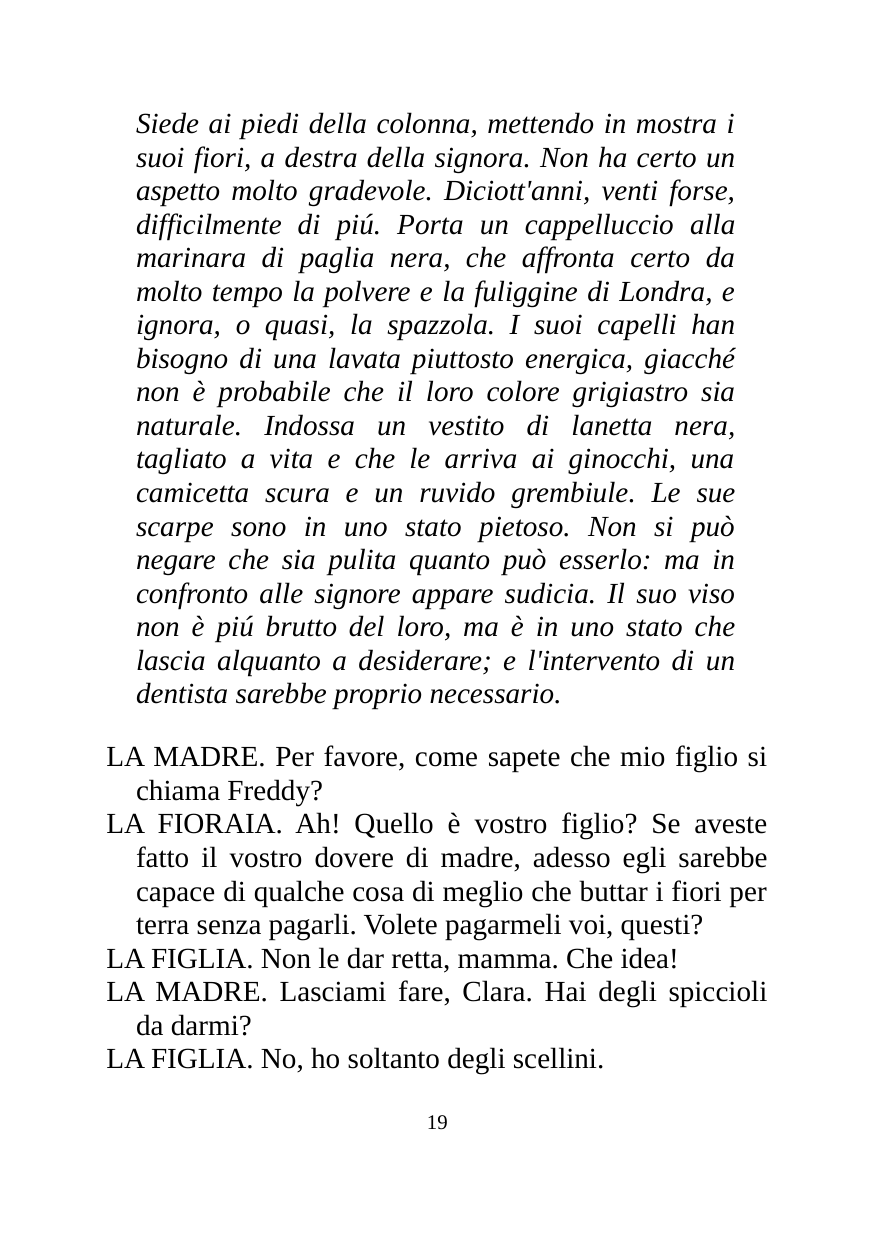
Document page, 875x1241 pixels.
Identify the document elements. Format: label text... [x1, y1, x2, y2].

text LA FIORAIA. Ah! Quello è vostro figlio? Se aveste fatto il vostro dovere di madre, adesso egli sarebbe capace di qualche cosa di meglio che buttar i fiori per terra senza pagarli. Volete pagarmeli voi, questi? [106, 807, 768, 941]
text LA MADRE. Per favore, come sapete che mio figlio si chiama Freddy? [106, 739, 768, 807]
text Siede ai piedi della colonna, mettendo in mostra i suoi fiori, a destra della signora. Non ha certo un aspetto molto gradevole. Diciott'anni, venti forse, difficilmente di piú. Porta un cappelluccio alla marinara di paglia nera, che affronta certo da molto tempo la polvere e la fuliggine di Londra, e ignora, o quasi, la spazzola. I suoi capelli han bisogno di una lavata piuttosto energica, giacché non è probabile che il loro colore grigiastro sia naturale. Indossa un vestito di lanetta nera, tagliato a vita e che le arriva ai ginocchi, una camicetta scura e un ruvido grembiule. Le sue scarpe sono in uno stato pietoso. Non si può negare che sia pulita quanto può esserlo: ma in confronto alle signore appare sudicia. Il suo viso non è piú brutto del loro, ma è in uno stato che lascia alquanto a desiderare; e l'intervento di un dentista sarebbe proprio necessario. [136, 106, 738, 710]
text LA FIGLIA. Non le dar retta, mamma. Che idea! [106, 941, 768, 974]
text LA FIGLIA. No, ho soltanto degli scellini. [106, 1041, 768, 1075]
text LA MADRE. Lasciami fare, Clara. Hai degli spiccioli da darmi? [106, 974, 768, 1041]
